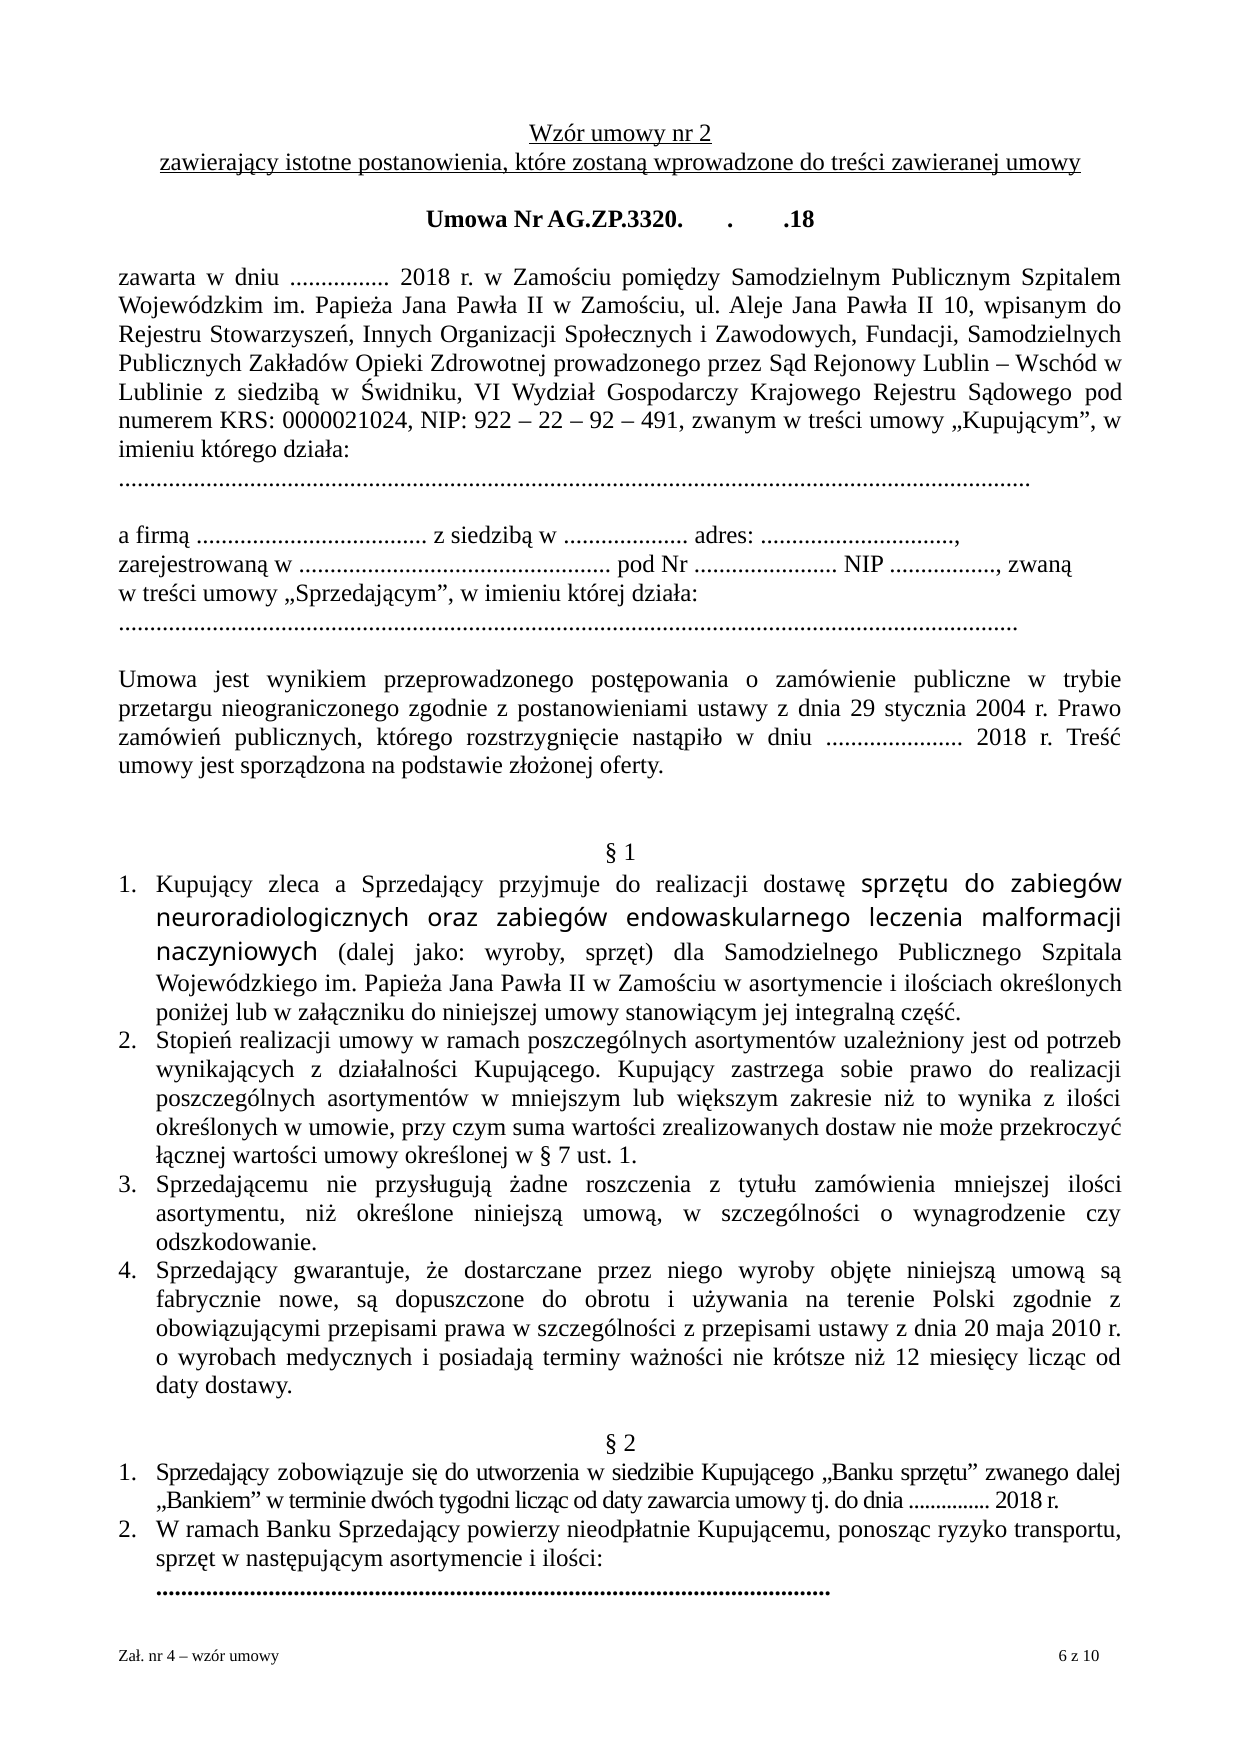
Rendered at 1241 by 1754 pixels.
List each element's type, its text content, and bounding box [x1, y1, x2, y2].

text zawierający istotne postanowienia, które zostaną wprowadzone do treści zawieranej umowy [118, 147, 1122, 176]
text ............................................................................................................ [156, 1572, 1122, 1600]
text a firmą ..................................... z siedzibą w .................... adres: ..............................., [118, 521, 1122, 549]
list Stopień realizacji umowy w ramach poszczególnych asortymentów uzależniony jest od potrzeb wynikających z działalności Kupującego. Kupujący zastrzega sobie prawo do realizacji poszczególnych asortymentów w mniejszym lub większym zakresie niż to wynika z ilości określonych w umowie, przy czym suma wartości zrealizowanych dostaw nie może przekroczyć łącznej wartości umowy określonej w § 7 ust. 1. [118, 1025, 1122, 1169]
list Sprzedający gwarantuje, że dostarczane przez niego wyroby objęte niniejszą umową są fabrycznie nowe, są dopuszczone do obrotu i używania na terenie Polski zgodnie z obowiązującymi przepisami prawa w szczególności z przepisami ustawy z dnia 20 maja 2010 r. o wyrobach medycznych i posiadają terminy ważności nie krótsze niż 12 miesięcy licząc od daty dostawy. [118, 1255, 1122, 1399]
list Sprzedającemu nie przysługują żadne roszczenia z tytułu zamówienia mniejszej ilości asortymentu, niż określone niniejszą umową, w szczególności o wynagrodzenie czy odszkodowanie. [118, 1169, 1122, 1255]
list Kupujący zleca a Sprzedający przyjmuje do realizacji dostawę sprzętu do zabiegów neuroradiologicznych oraz zabiegów endowaskularnego leczenia malformacji naczyniowych (dalej jako: wyroby, sprzęt) dla Samodzielnego Publicznego Szpitala Wojewódzkiego im. Papieża Jana Pawła II w Zamościu w asortymencie i ilościach określonych poniżej lub w załączniku do niniejszej umowy stanowiącym jej integralną część. [118, 866, 1122, 1025]
text w treści umowy „Sprzedającym”, w imieniu której działa: [118, 578, 1122, 607]
text Wzór umowy nr 2 [118, 118, 1122, 147]
text § 1 [118, 837, 1122, 866]
text zawarta w dniu ................ 2018 r. w Zamościu pomiędzy Samodzielnym Publicznym Szpitalem Wojewódzkim im. Papieża Jana Pawła II w Zamościu, ul. Aleje Jana Pawła II 10, wpisanym do Rejestru Stowarzyszeń, Innych Organizacji Społecznych i Zawodowych, Fundacji, Samodzielnych Publicznych Zakładów Opieki Zdrowotnej prowadzonego przez Sąd Rejonowy Lublin – Wschód w Lublinie z siedzibą w Świdniku, VI Wydział Gospodarczy Krajowego Rejestru Sądowego pod numerem KRS: 0000021024, NIP: 922 – 22 – 92 – 491, zwanym w treści umowy „Kupującym”, w imieniu którego działa: [118, 262, 1122, 463]
text Umowa Nr AG.ZP.3320. . .18 [118, 204, 1122, 233]
text Umowa jest wynikiem przeprowadzonego postępowania o zamówienie publiczne w trybie przetargu nieograniczonego zgodnie z postanowieniami ustawy z dnia 29 stycznia 2004 r. Prawo zamówień publicznych, którego rozstrzygnięcie nastąpiło w dniu ...................... 2018 r. Treść umowy jest sporządzona na podstawie złożonej oferty. [118, 664, 1122, 779]
text zarejestrowaną w .................................................. pod Nr ....................... NIP ................., zwaną [118, 549, 1122, 578]
text ................................................................................................................................................ [118, 607, 1122, 636]
text § 2 [118, 1428, 1122, 1457]
text .................................................................................................................................................. [118, 463, 1122, 492]
list Sprzedający zobowiązuje się do utworzenia w siedzibie Kupującego „Banku sprzętu” zwanego dalej „Bankiem” w terminie dwóch tygodni licząc od daty zawarcia umowy tj. do dnia ............... 2018 r. [118, 1457, 1122, 1514]
list W ramach Banku Sprzedający powierzy nieodpłatnie Kupującemu, ponosząc ryzyko transportu, sprzęt w następującym asortymencie i ilości: [118, 1514, 1122, 1572]
